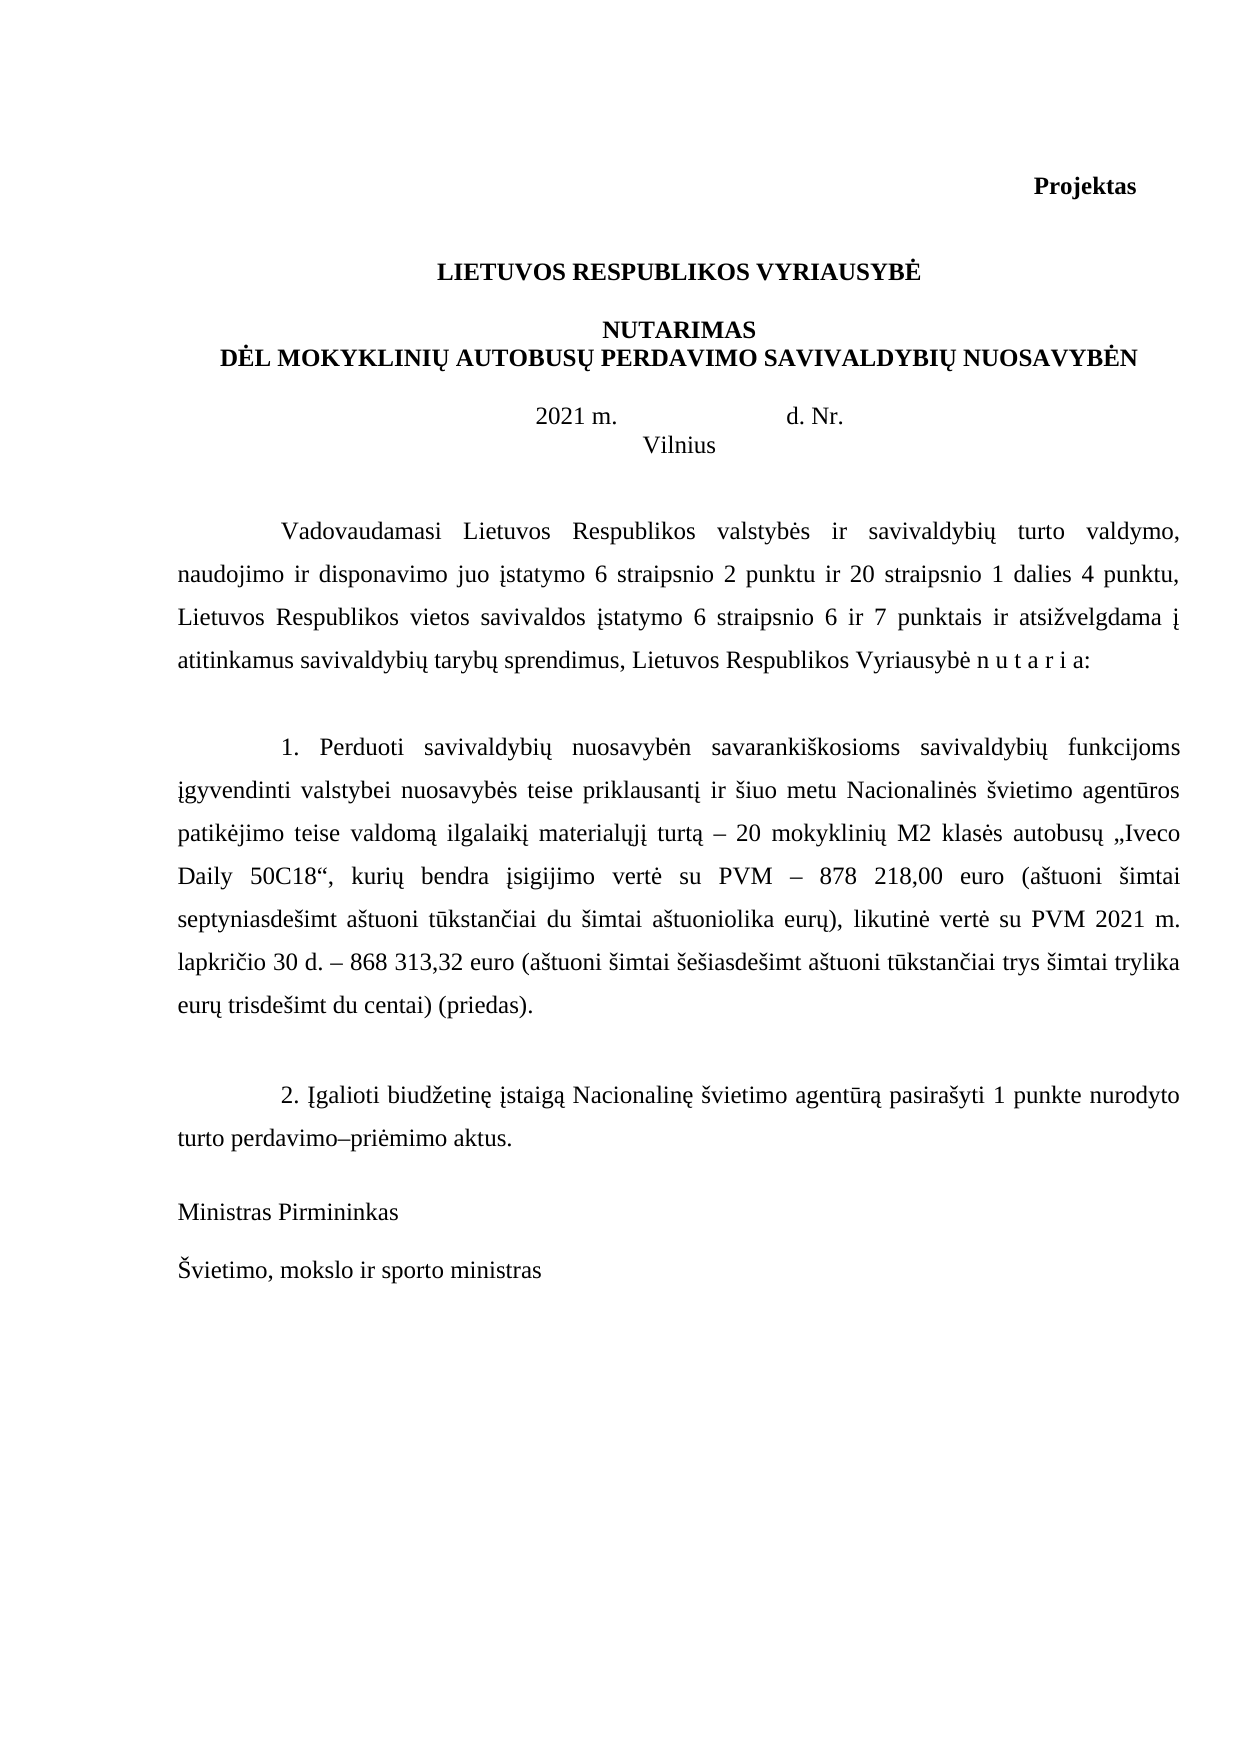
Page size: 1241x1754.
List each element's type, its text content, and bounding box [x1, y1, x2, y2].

subtitle DĖL MOKYKLINIŲ AUTOBUSŲ PERDAVIMO SAVIVALDYBIŲ NUOSAVYBĖN [177, 343, 1181, 372]
text Projektas [118, 171, 1181, 200]
text 2021 m. d. Nr. [177, 401, 1202, 430]
text Vilnius [177, 430, 1181, 458]
text Ministras Pirmininkas [177, 1197, 1240, 1226]
subtitle LIETUVOS RESPUBLIKOS VYRIAUSYBĖ [177, 257, 1181, 286]
text NUTARIMAS [177, 315, 1181, 343]
text 2. Įgalioti biudžetinę įstaigą Nacionalinę švietimo agentūrą pasirašyti 1 punkte nurodyto turto perdavimo–priėmimo aktus. [177, 1080, 1181, 1152]
text 1. Perduoti savivaldybių nuosavybėn savarankiškosioms savivaldybių funkcijoms įgyvendinti valstybei nuosavybės teise priklausantį ir šiuo metu Nacionalinės švietimo agentūros patikėjimo teise valdomą ilgalaikį materialųjį turtą – 20 mokyklinių M2 klasės autobusų „Iveco Daily 50C18“, kurių bendra įsigijimo vertė su PVM – 878 218,00 euro (aštuoni šimtai septyniasdešimt aštuoni tūkstančiai du šimtai aštuoniolika eurų), likutinė vertė su PVM 2021 m. lapkričio 30 d. – 868 313,32 euro (aštuoni šimtai šešiasdešimt aštuoni tūkstančiai trys šimtai trylika eurų trisdešimt du centai) (priedas). [177, 732, 1181, 1019]
text Švietimo, mokslo ir sporto ministras [177, 1255, 1240, 1284]
text Vadovaudamasi Lietuvos Respublikos valstybės ir savivaldybių turto valdymo, naudojimo ir disponavimo juo įstatymo 6 straipsnio 2 punktu ir 20 straipsnio 1 dalies 4 punktu, Lietuvos Respublikos vietos savivaldos įstatymo 6 straipsnio 6 ir 7 punktais ir atsižvelgdama į atitinkamus savivaldybių tarybų sprendimus, Lietuvos Respublikos Vyriausybė n u t a r i a: [177, 516, 1181, 674]
